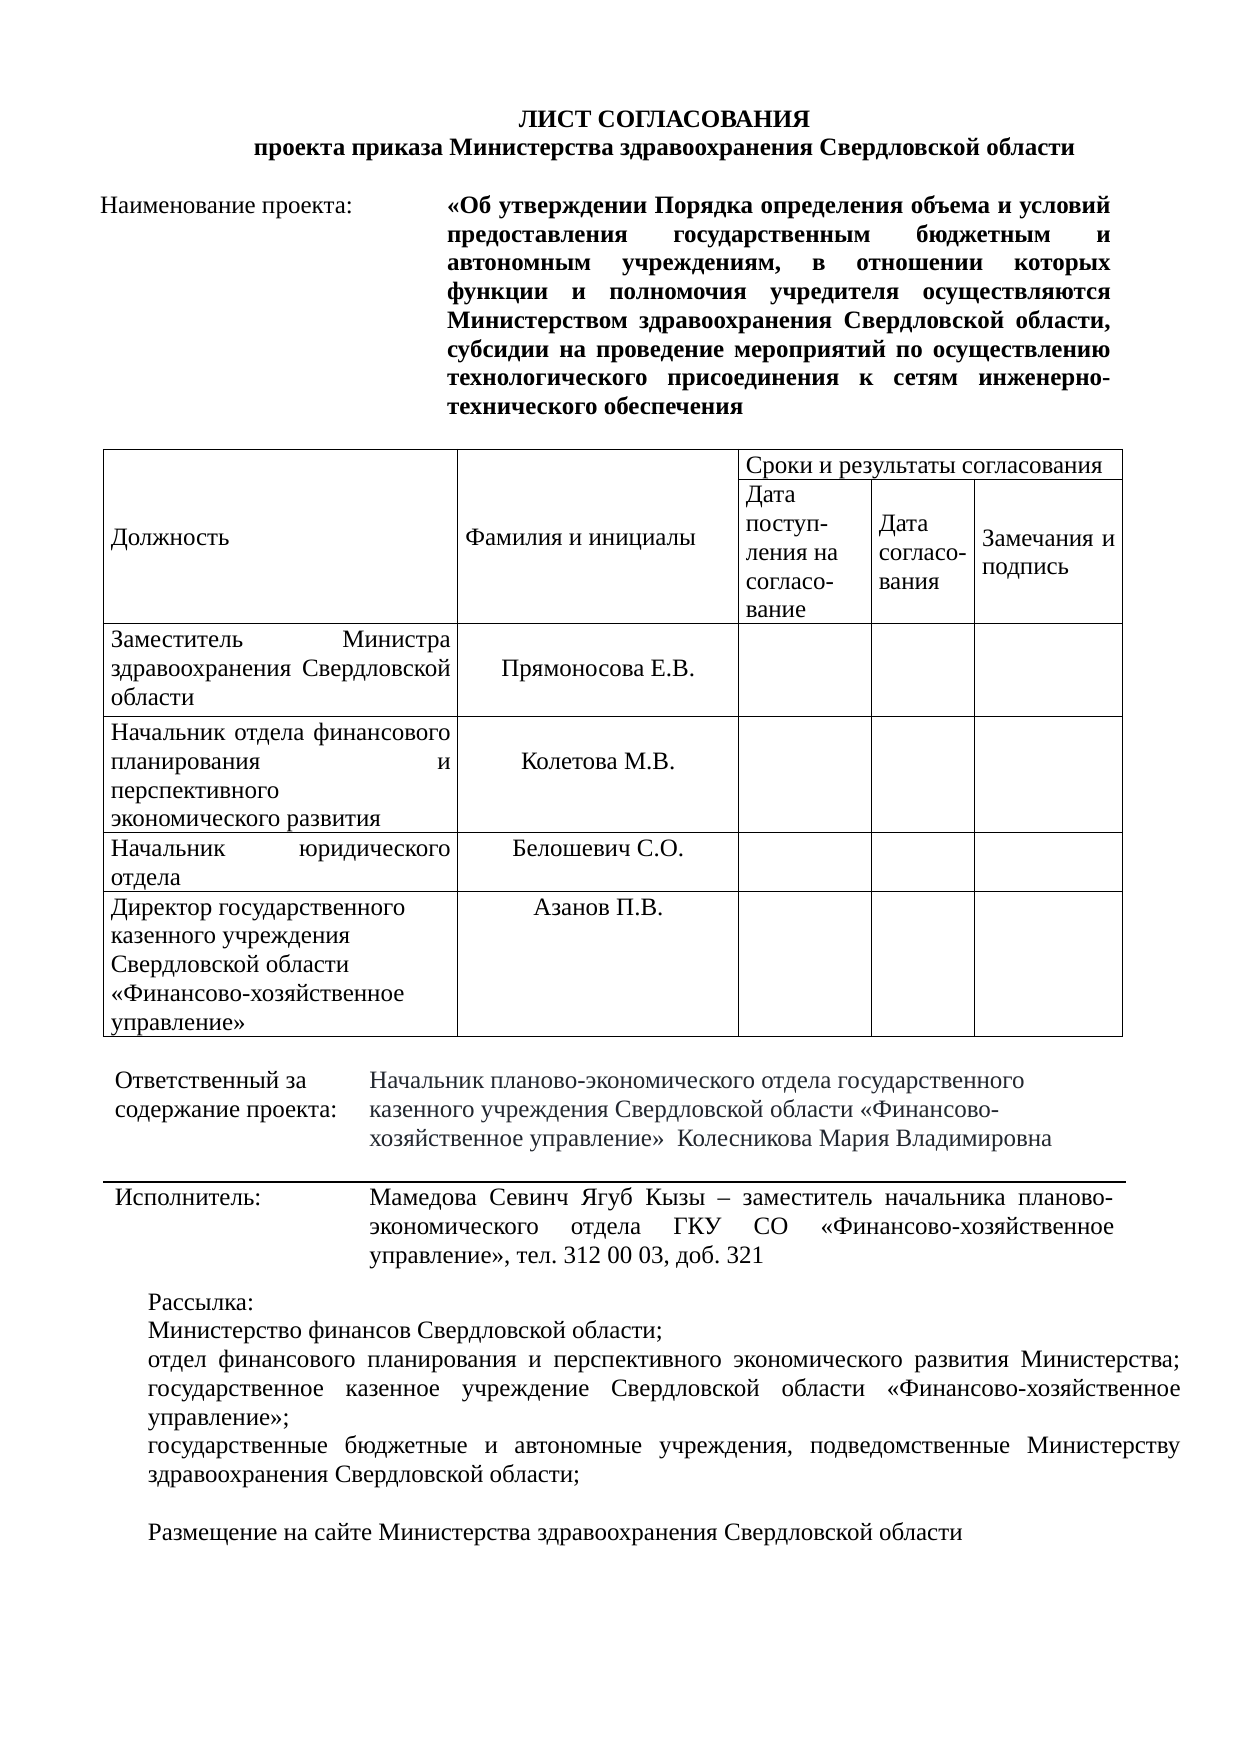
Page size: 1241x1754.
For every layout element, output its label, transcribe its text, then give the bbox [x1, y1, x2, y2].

table_cell [872, 717, 974, 832]
table_cell [975, 624, 1122, 716]
table_cell [358, 1152, 1126, 1181]
table_cell [975, 892, 1122, 1036]
table_cell [739, 833, 871, 891]
table_cell [872, 624, 974, 716]
table_cell [89, 716, 103, 832]
table_cell [739, 892, 871, 1036]
text Министерство финансов Свердловской области; [148, 1316, 1181, 1344]
table_cell Азанов П.В. [458, 892, 738, 1036]
table_cell Мамедова Севинч Ягуб Кызы – заместитель начальника планово-экономического отдела ГКУ СО «Финансово-хозяйственное управление», тел. 312 00 03, доб. 321 [358, 1183, 1126, 1287]
table_cell [89, 891, 103, 1036]
table_cell [89, 832, 103, 891]
table_cell [872, 892, 974, 1036]
text отдел финансового планирования и перспективного экономического развития Министерства; государственное казенное учреждение Свердловской области «Финансово-хозяйственное управление»; [148, 1344, 1181, 1431]
table_cell Заместитель Министра здравоохранения Свердловской области [104, 624, 457, 716]
table_cell [739, 624, 871, 716]
table_cell Дата согласо- вания [872, 480, 974, 623]
text Размещение на сайте Министерства здравоохранения Свердловской области [148, 1517, 1181, 1546]
table_cell Дата поступ- ления на согласо-вание [864, 480, 871, 623]
table_cell [975, 717, 1122, 832]
table_cell Прямоносова Е.В. [458, 624, 738, 716]
table_cell Замечания и подпись [975, 480, 1122, 623]
table_cell [89, 623, 103, 716]
text государственные бюджетные и автономные учреждения, подведомственные Министерству здравоохранения Свердловской области; [148, 1431, 1181, 1488]
table_header Наименование проекта: [89, 190, 436, 449]
table_cell Дата поступ- ления на согласо-вание [739, 480, 746, 623]
text ЛИСТ СОГЛАСОВАНИЯ [148, 104, 1181, 132]
table_cell [872, 833, 974, 891]
table_cell [975, 833, 1122, 891]
text проекта приказа Министерства здравоохранения Свердловской области [148, 132, 1181, 161]
table_cell [739, 717, 871, 832]
table_cell [89, 479, 103, 623]
table_header Ответственный за содержание проекта: [103, 1065, 358, 1181]
table_cell Колетова М.В. [458, 717, 738, 832]
table_cell Фамилия и инициалы [458, 450, 738, 623]
table_cell Должность [104, 450, 457, 623]
table_cell Белошевич С.О. [458, 833, 738, 891]
table_cell Исполнитель: [103, 1183, 358, 1287]
text Рассылка: [148, 1287, 1181, 1316]
